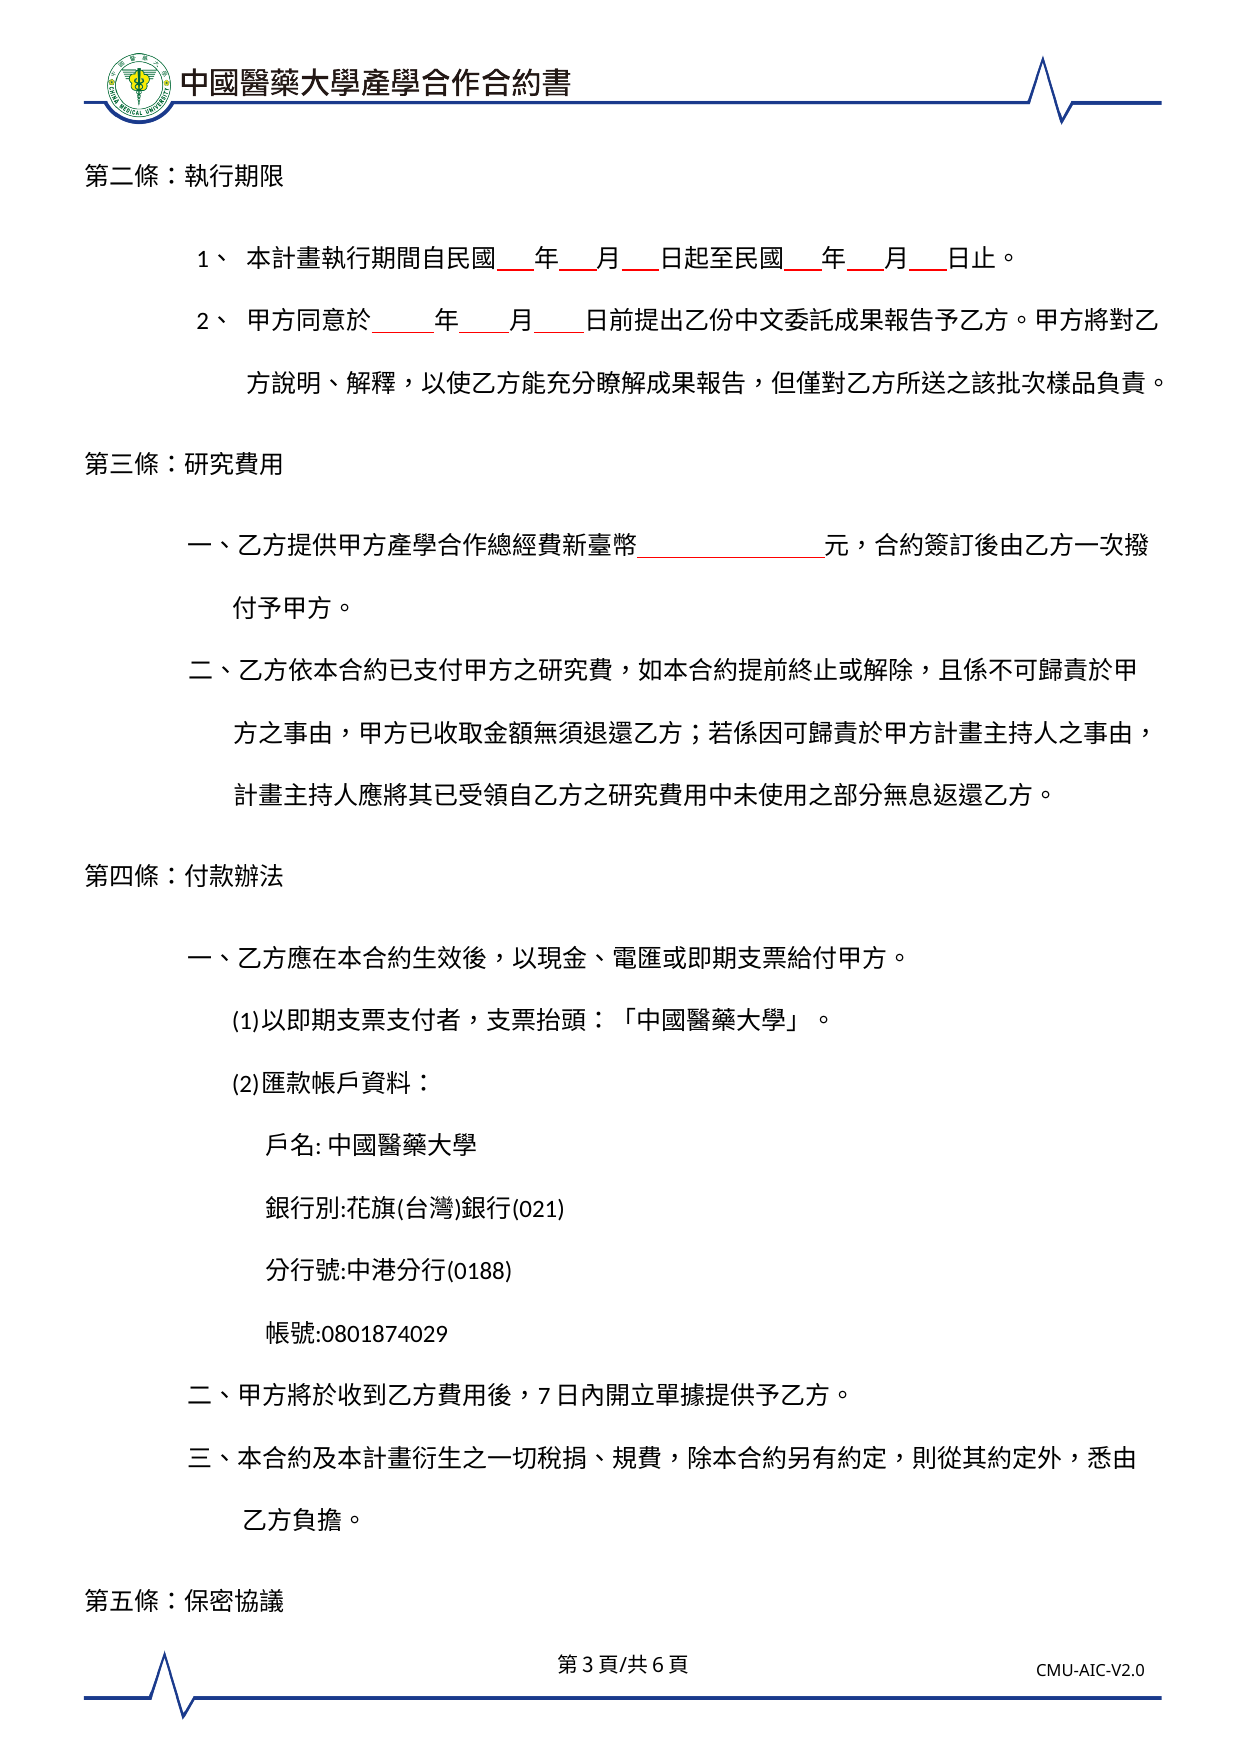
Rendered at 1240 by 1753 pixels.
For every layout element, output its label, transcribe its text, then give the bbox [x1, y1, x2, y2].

text 一、乙方應在本合約生效後，以現金、電匯或即期支票給付甲方。 [871, 914, 899, 950]
text 戶名: 中國醫藥大學 [439, 1102, 472, 1140]
text 戶名: 中國醫藥大學 [378, 1102, 438, 1148]
text [876, 833, 951, 896]
text 第四條：付款辦法 [84, 833, 285, 896]
text (1) 以即期支票支付者，支票抬頭：「中國醫藥大學」。 [232, 977, 322, 1039]
text 二、乙方依本合約已支付甲方之研究費，如本合約提前終止或解除，且係不可歸責於甲方之事由，甲方已收取金額無須退還乙方；若係因可歸責於甲方計畫主持人之事由，計畫主持人應將其已受領自乙方之研究費用中未使用之部分無息返還乙方。 [303, 627, 472, 814]
text 二、甲方將於收到乙方費用後，7日內開立單據提供予乙方。 [188, 1352, 1162, 1414]
text (2) 匯款帳戶資料： [232, 1039, 360, 1102]
text (2) 匯款帳戶資料： [336, 1039, 374, 1084]
text (1) 以即期支票支付者，支票抬頭：「中國醫藥大學」。 [637, 977, 848, 1039]
text (1) 以即期支票支付者，支票抬頭：「中國醫藥大學」。 [923, 977, 1162, 1039]
text 分行號:中港分行(0188) [261, 1227, 1162, 1289]
text 三、本合約及本計畫衍生之一切稅捐、規費，除本合約另有約定，則從其約定外，悉由乙方負擔。 [188, 1414, 1162, 1539]
text 二、乙方依本合約已支付甲方之研究費，如本合約提前終止或解除，且係不可歸責於甲方之事由，甲方已收取金額無須退還乙方；若係因可歸責於甲方計畫主持人之事由，計畫主持人應將其已受領自乙方之研究費用中未使用之部分無息返還乙方。 [449, 638, 796, 722]
text 二、乙方依本合約已支付甲方之研究費，如本合約提前終止或解除，且係不可歸責於甲方之事由，甲方已收取金額無須退還乙方；若係因可歸責於甲方計畫主持人之事由，計畫主持人應將其已受領自乙方之研究費用中未使用之部分無息返還乙方。 [188, 627, 397, 814]
text 第二條：執行期限 [84, 133, 1162, 196]
text (1) 以即期支票支付者，支票抬頭：「中國醫藥大學」。 [355, 1019, 397, 1039]
text 帳號:0801874029 [261, 1289, 1162, 1352]
text 一、乙方應在本合約生效後，以現金、電匯或即期支票給付甲方。 [187, 914, 299, 977]
text 一、乙方應在本合約生效後，以現金、電匯或即期支票給付甲方。 [862, 914, 946, 977]
text [378, 833, 533, 896]
text 一、乙方應在本合約生效後，以現金、電匯或即期支票給付甲方。 [951, 914, 1162, 977]
text (1) 以即期支票支付者，支票抬頭：「中國醫藥大學」。 [313, 977, 397, 1014]
text 戶名: 中國醫藥大學 [815, 1102, 1162, 1164]
text 二、乙方依本合約已支付甲方之研究費，如本合約提前終止或解除，且係不可歸責於甲方之事由，甲方已收取金額無須退還乙方；若係因可歸責於甲方計畫主持人之事由，計畫主持人應將其已受領自乙方之研究費用中未使用之部分無息返還乙方。 [867, 760, 942, 814]
text 戶名: 中國醫藥大學 [519, 1102, 730, 1127]
list 本計畫執行期間自民國 年 月 日起至民國 年 月 日止。 [196, 214, 1162, 277]
text 二、乙方依本合約已支付甲方之研究費，如本合約提前終止或解除，且係不可歸責於甲方之事由，甲方已收取金額無須退還乙方；若係因可歸責於甲方計畫主持人之事由，計畫主持人應將其已受領自乙方之研究費用中未使用之部分無息返還乙方。 [449, 627, 604, 667]
text 戶名: 中國醫藥大學 [261, 1102, 430, 1164]
text 二、乙方依本合約已支付甲方之研究費，如本合約提前終止或解除，且係不可歸責於甲方之事由，甲方已收取金額無須退還乙方；若係因可歸責於甲方計畫主持人之事由，計畫主持人應將其已受領自乙方之研究費用中未使用之部分無息返還乙方。 [848, 627, 1162, 814]
text 二、乙方依本合約已支付甲方之研究費，如本合約提前終止或解除，且係不可歸責於甲方之事由，甲方已收取金額無須退還乙方；若係因可歸責於甲方計畫主持人之事由，計畫主持人應將其已受領自乙方之研究費用中未使用之部分無息返還乙方。 [388, 732, 576, 814]
text 第三條：研究費用 [84, 421, 1162, 483]
text (2) 匯款帳戶資料： [623, 1039, 806, 1102]
text (2) 匯款帳戶資料： [759, 1039, 909, 1102]
text 一、乙方應在本合約生效後，以現金、電匯或即期支票給付甲方。 [299, 914, 374, 954]
text 一、乙方提供甲方產學合作總經費新臺幣 元，合約簽訂後由乙方一次撥付予甲方。 [187, 502, 1162, 627]
text (2) 匯款帳戶資料： [374, 1039, 486, 1102]
text (2) 匯款帳戶資料： [439, 1039, 618, 1102]
text 二、乙方依本合約已支付甲方之研究費，如本合約提前終止或解除，且係不可歸責於甲方之事由，甲方已收取金額無須退還乙方；若係因可歸責於甲方計畫主持人之事由，計畫主持人應將其已受領自乙方之研究費用中未使用之部分無息返還乙方。 [641, 627, 904, 792]
text (1) 以即期支票支付者，支票抬頭：「中國醫藥大學」。 [402, 977, 608, 1039]
text [712, 833, 867, 896]
text 一、乙方應在本合約生效後，以現金、電匯或即期支票給付甲方。 [305, 948, 383, 977]
list 甲方同意於 年 月 日前提出乙份中文委託成果報告予乙方。甲方將對乙方說明、解釋，以使乙方能充分瞭解成果報告，但僅對乙方所送之該批次樣品負責。 [196, 277, 1162, 402]
text [961, 833, 1162, 896]
text [299, 854, 369, 896]
text 銀行別:花旗(台灣)銀行(021) [261, 1164, 1162, 1227]
text (1) 以即期支票支付者，支票抬頭：「中國醫藥大學」。 [824, 977, 937, 1039]
text 一、乙方應在本合約生效後，以現金、電匯或即期支票給付甲方。 [383, 914, 604, 977]
text 一、乙方應在本合約生效後，以現金、電匯或即期支票給付甲方。 [641, 914, 862, 977]
text 二、乙方依本合約已支付甲方之研究費，如本合約提前終止或解除，且係不可歸責於甲方之事由，甲方已收取金額無須退還乙方；若係因可歸責於甲方計畫主持人之事由，計畫主持人應將其已受領自乙方之研究費用中未使用之部分無息返還乙方。 [684, 732, 857, 814]
text (2) 匯款帳戶資料： [885, 1039, 1162, 1102]
text 第五條：保密協議 [84, 1558, 1162, 1621]
text 戶名: 中國醫藥大學 [441, 1102, 867, 1164]
text (2) 匯款帳戶資料： [806, 1080, 834, 1102]
